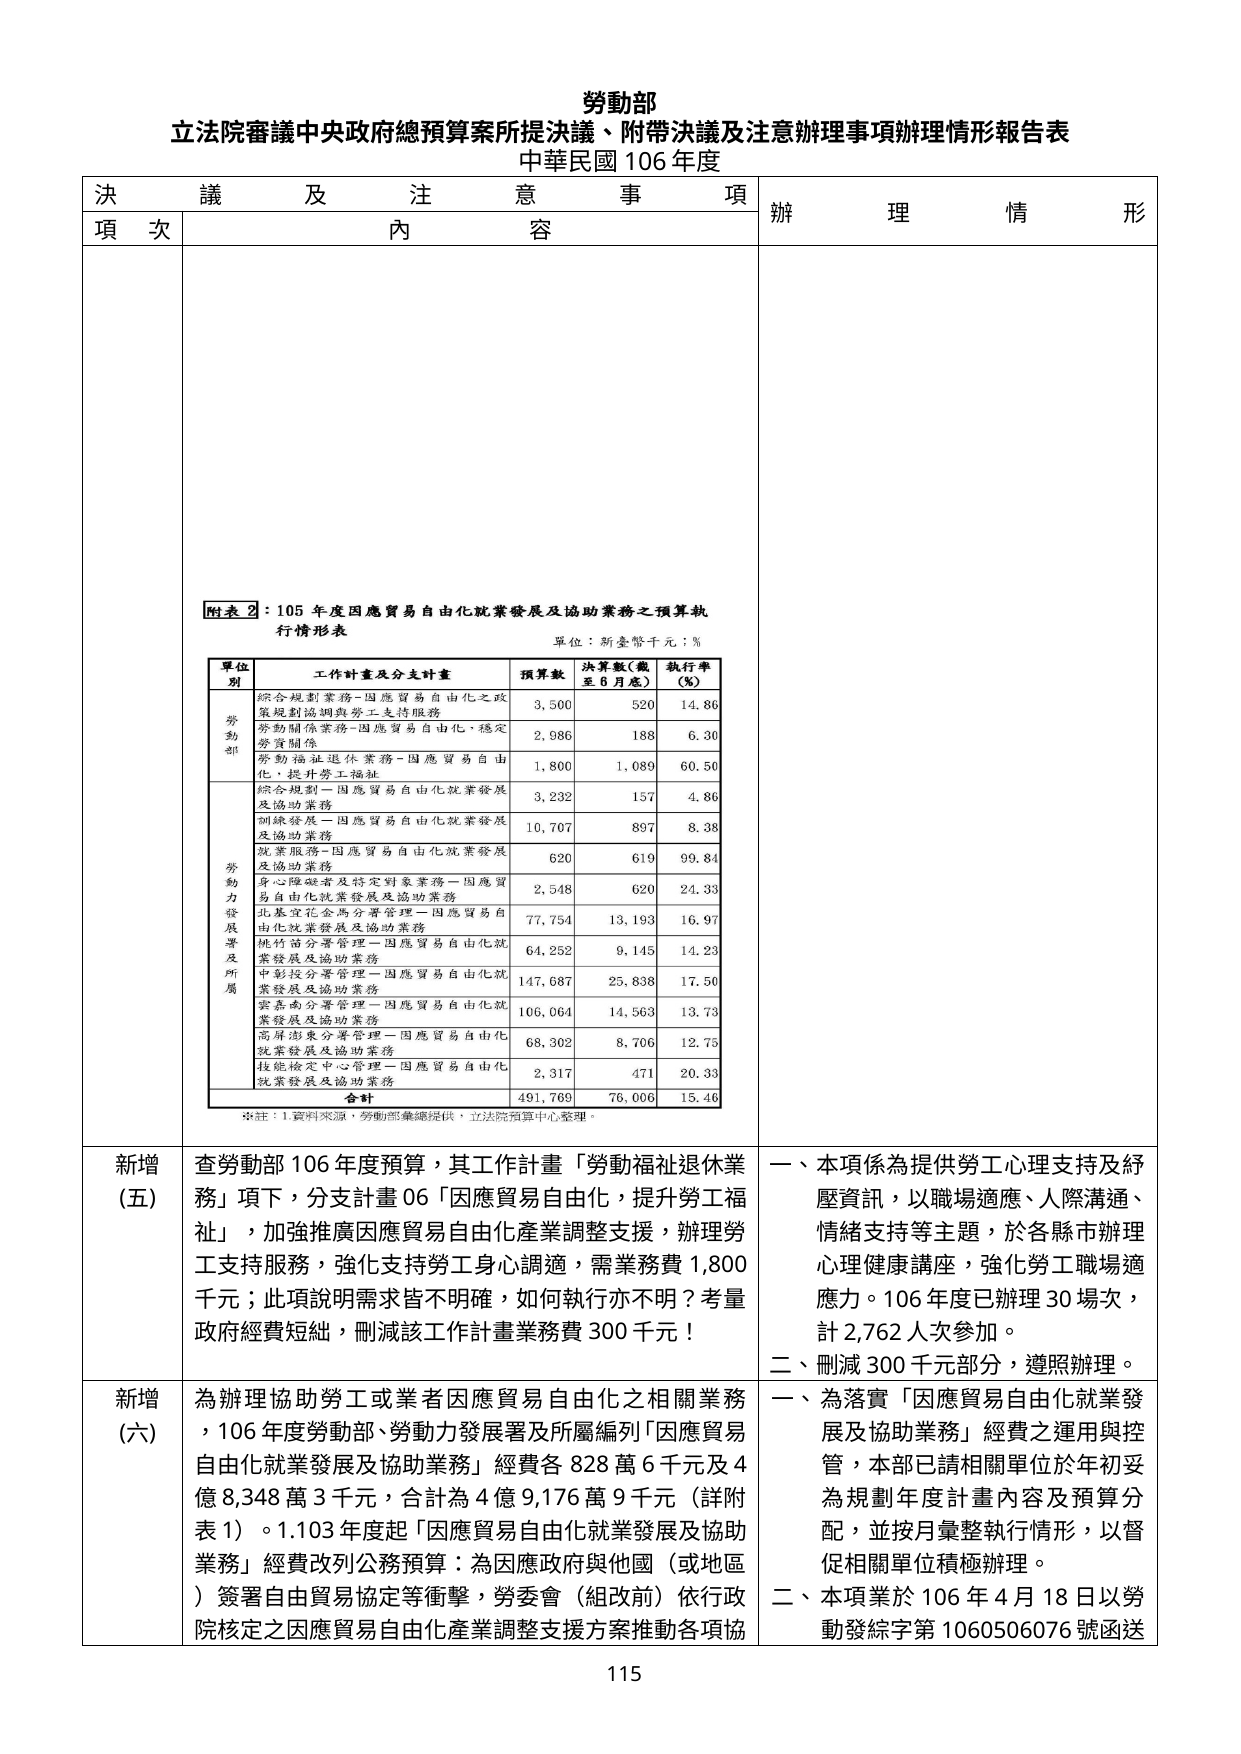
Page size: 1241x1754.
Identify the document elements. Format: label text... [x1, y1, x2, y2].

table_cell 內 容 [183, 212, 758, 245]
table_cell 本項係為提供勞工心理支持及紓壓資訊，以職場適應、人際溝通、情緒支持等主題，於各縣市辦理心理健康講座，強化勞工職場適應力。106年度已辦理30場次，計2,762人次參加。 刪減300千元部分，遵照辦理。 [759, 1147, 1157, 1380]
table_cell 本部105年度為發揮預算效益，需與協辦單位（地方勞工行政主管機關及工會）討論相關辦理事宜，經協商延後於下半年辦理；106年度將調整規劃及辦理時程，避免集中於下半年辦理，以提升預算執行成效。 本項業於106年4月26日以勞動關2字第1060126115號函送書面報告資料予立法院社會福利及衛生環境委員會暨各委員在案。 [759, 246, 1157, 1146]
table_cell 新增 (五) [83, 1147, 182, 1380]
table_cell 新增 (六) [83, 1381, 182, 1645]
table_cell 為辦理協助勞工或業者因應貿易自由化之相關業務，106年度勞動部、勞動力發展署及所屬編列「因應貿易自由化就業發展及協助業務」經費各828萬6千元及4億8,348萬3千元，合計為4億9,176萬9千元（詳附表1）。1.103年度起「因應貿易自由化就業發展及協助業務」經費改列公務預算：為因應政府與他國（或地區）簽署自由貿易協定等衝擊，勞委會（組改前）依行政院核定之因應貿易自由化產業調整支援方案推動各項協 [183, 1381, 758, 1645]
table_header 辦理情形 [759, 177, 1157, 245]
table_cell 為落實「因應貿易自由化就業發展及協助業務」經費之運用與控管，本部已請相關單位於年初妥為規劃年度計畫內容及預算分配，並按月彙整執行情形，以督促相關單位積極辦理。 本項業於106年4月18日以勞動發綜字第1060506076號函送 [759, 1381, 1157, 1645]
table_cell 項次 [83, 212, 182, 245]
table_cell 查勞動部106年度預算，其工作計畫「勞動福祉退休業務」項下，分支計畫06「因應貿易自由化，提升勞工福祉」，加強推廣因應貿易自由化產業調整支援，辦理勞工支持服務，強化支持勞工身心調適，需業務費1,800千元；此項說明需求皆不明確，如何執行亦不明？考量政府經費短絀，刪減該工作計畫業務費300千元！ [183, 1147, 758, 1380]
picture [199, 597, 732, 1123]
table_cell [183, 246, 758, 1146]
table_cell [83, 246, 182, 1146]
table_header 決議及注意事項 [83, 177, 758, 211]
